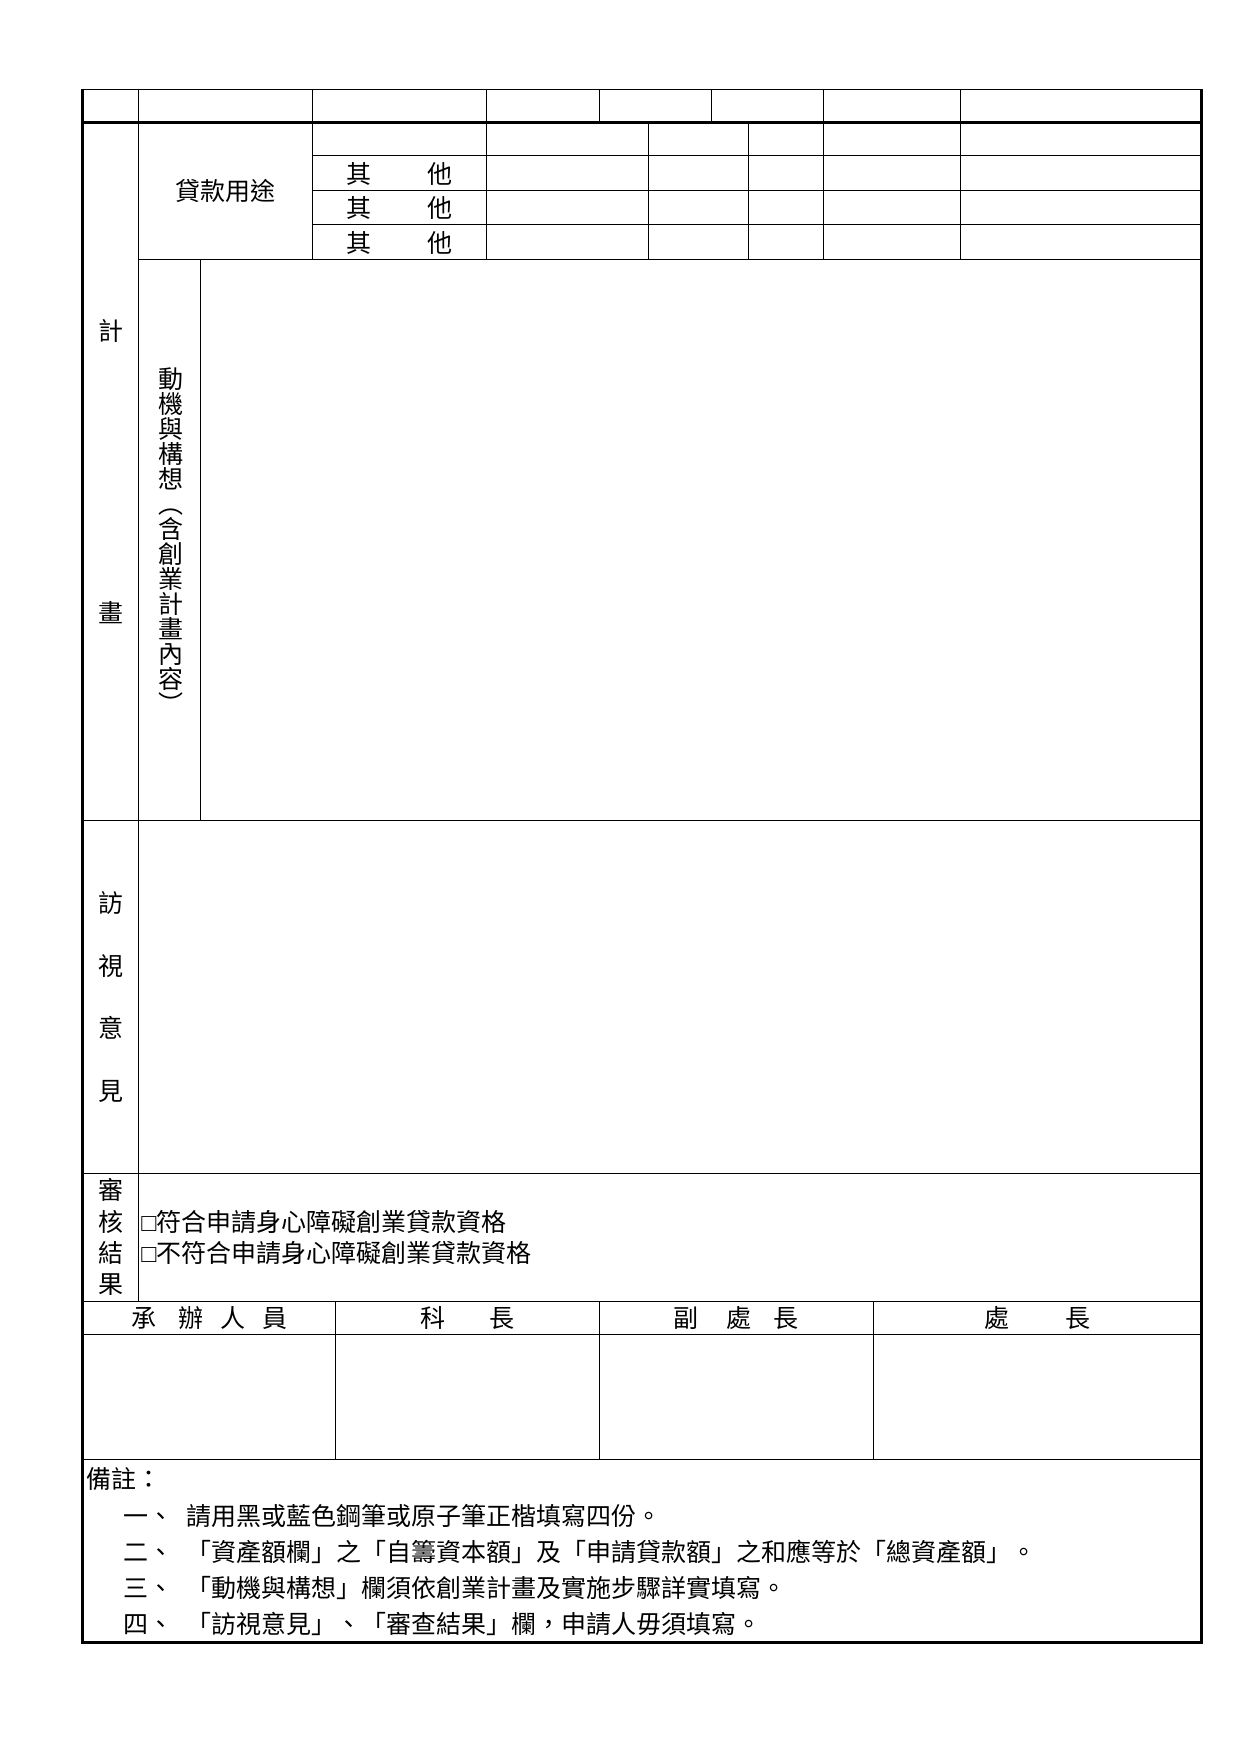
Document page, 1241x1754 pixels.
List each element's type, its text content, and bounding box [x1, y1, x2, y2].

table_cell [649, 124, 748, 155]
table_cell 貸款用途 [139, 124, 312, 258]
table_cell 承 辦 人 員 [84, 1302, 335, 1333]
table_cell 副 處 長 [600, 1302, 873, 1333]
table_cell 計 畫 [84, 124, 138, 820]
table_cell 審 核 結 果 [84, 1174, 138, 1301]
table_cell [749, 225, 823, 258]
table_cell [749, 191, 823, 224]
table_cell [649, 225, 748, 258]
table_cell 動機與構想（含創業計畫內容） [139, 260, 200, 820]
table_cell [824, 225, 960, 258]
table_cell [201, 260, 1200, 820]
table_cell [824, 191, 960, 224]
table_cell [874, 1335, 1200, 1459]
table_cell 處 長 [874, 1302, 1200, 1333]
table_cell [487, 225, 648, 258]
table_cell [749, 124, 823, 155]
table_cell [961, 225, 1200, 258]
table_cell [824, 124, 960, 155]
table_cell 科 長 [336, 1302, 599, 1333]
table_cell [824, 90, 960, 121]
table_cell [824, 156, 960, 190]
table_cell [487, 124, 648, 155]
table_cell [139, 821, 1200, 1172]
table_cell [313, 90, 486, 121]
table_cell [961, 191, 1200, 224]
table_cell [487, 191, 648, 224]
table_cell [961, 156, 1200, 190]
table_cell [749, 156, 823, 190]
table_cell [487, 156, 648, 190]
table_cell [336, 1335, 599, 1459]
table_cell 備註： 請用黑或藍色鋼筆或原子筆正楷填寫四份。 「資產額欄」之「自籌資本額」及「申請貸款額」之和應等於「總資產額」。 「動機與構想」欄須依創業計畫及實施步驟詳實填寫。 「訪視意見」、「審查結果」欄，申請人毋須填寫。 [84, 1460, 1200, 1641]
table_cell [600, 90, 711, 121]
table_cell [84, 90, 138, 121]
table_cell [649, 191, 748, 224]
table_cell 其 他 [313, 191, 486, 224]
table_cell [139, 90, 312, 121]
table_cell [961, 90, 1200, 121]
table_cell [961, 124, 1200, 155]
table_cell 其 他 [313, 225, 486, 258]
table_cell 其 他 [313, 156, 486, 190]
table_cell 訪 視 意 見 [84, 821, 138, 1172]
table_cell [649, 156, 748, 190]
table_cell [712, 90, 823, 121]
table_cell [84, 1335, 335, 1459]
table_cell [487, 90, 599, 121]
table_cell □符合申請身心障礙創業貸款資格 □不符合申請身心障礙創業貸款資格 [139, 1174, 1200, 1301]
table_cell [600, 1335, 873, 1459]
table_cell [313, 124, 486, 155]
